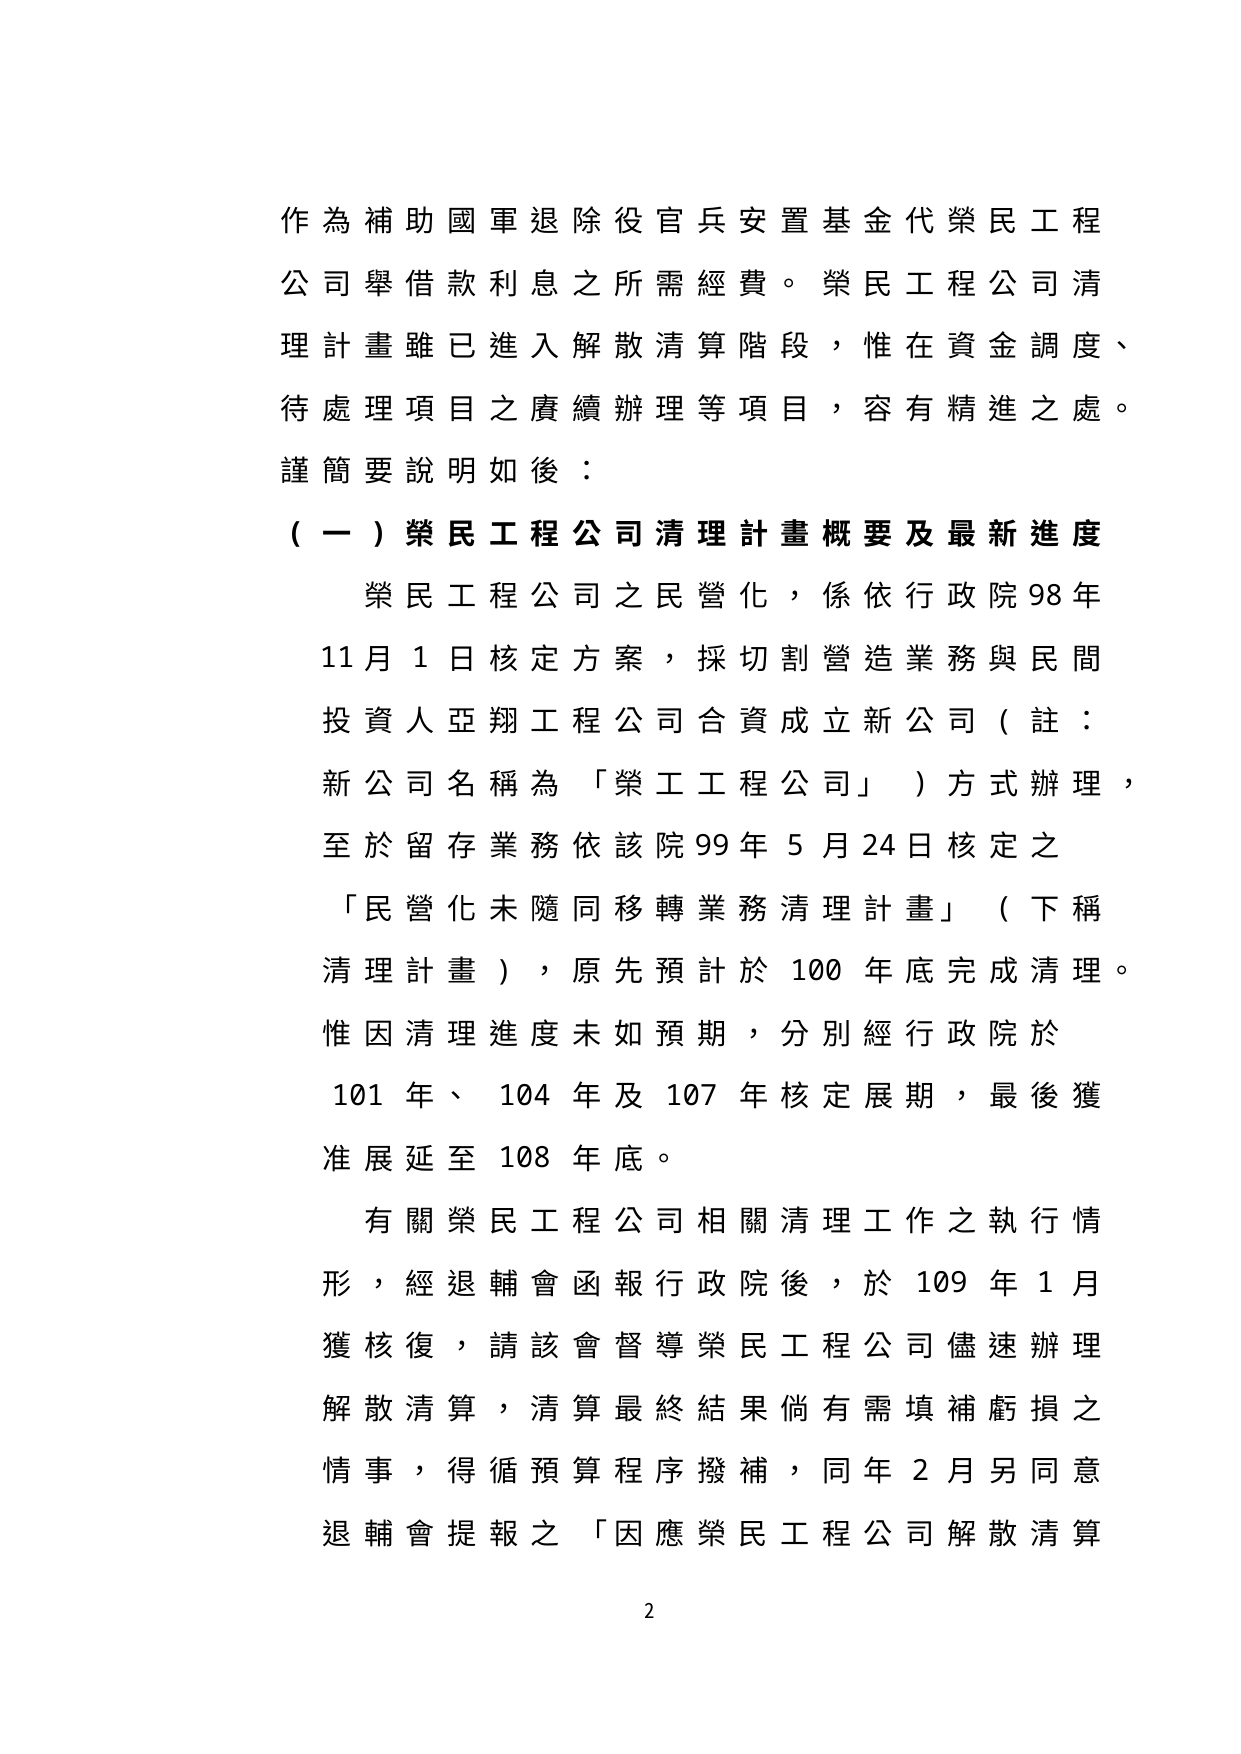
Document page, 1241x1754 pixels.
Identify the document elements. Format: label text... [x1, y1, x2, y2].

text 退輔會110年度於「一般行政－辦理榮民工程公司清理」計畫項下編列3,122萬6千元，作為補助國軍退除役官兵安置基金代榮民工程公司舉借款利息之所需經費。榮民工程公司清理計畫雖已進入解散清算階段，惟在資金調度、待處理項目之賡續辦理等項目，容有精進之處。謹簡要說明如後： [250, 177, 1108, 490]
text 榮民工程公司之民營化，係依行政院98年11月1日核定方案，採切割營造業務與民間投資人亞翔工程公司合資成立新公司(註：新公司名稱為「榮工工程公司」)方式辦理，至於留存業務依該院99年5月24日核定之「民營化未隨同移轉業務清理計畫」(下稱清理計畫)，原先預計於100年底完成清理。惟因清理進度未如預期，分別經行政院於101年、104年及107年核定展期，最後獲准展延至108年底。 [277, 552, 1108, 1177]
text 有關榮民工程公司相關清理工作之執行情形，經退輔會函報行政院後，於109年1月獲核復，請該會督導榮民工程公司儘速辦理解散清算，清算最終結果倘有需填補虧損之情事，得循預算程序撥補，同年2月另同意退輔會提報之「因應榮民工程公司解散清算 [277, 1177, 1108, 1552]
text (一)榮民工程公司清理計畫概要及最新進度 [250, 490, 1108, 552]
